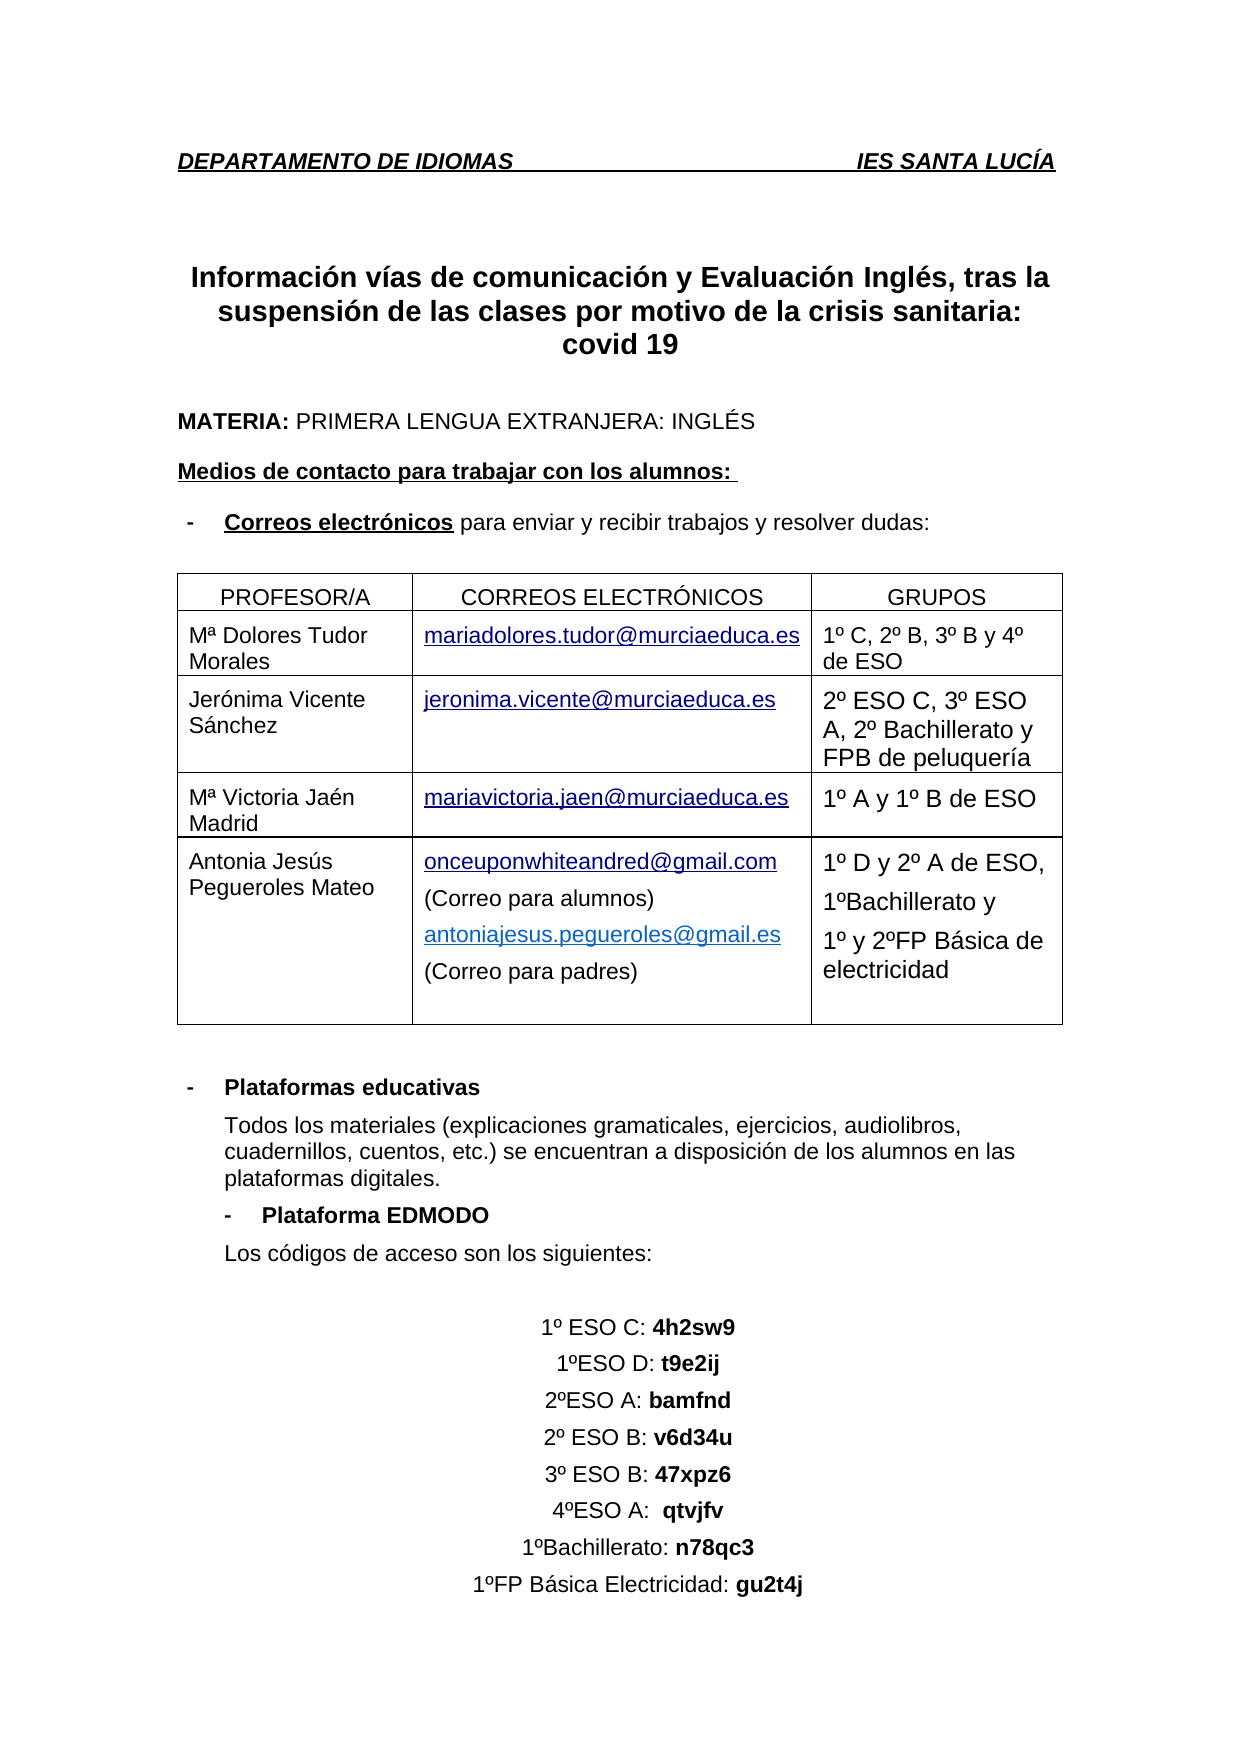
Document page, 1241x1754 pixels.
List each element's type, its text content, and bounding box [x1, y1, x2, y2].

table_cell mariavictoria.jaen@murciaeduca.es [413, 773, 811, 836]
table_cell 1º A y 1º B de ESO [812, 773, 1062, 836]
text DEPARTAMENTO DE IDIOMAS IES SANTA LUCÍA [177, 148, 1063, 174]
text Medios de contacto para trabajar con los alumnos: [177, 458, 1063, 484]
table_header GRUPOS [812, 574, 1062, 610]
table_cell mariadolores.tudor@murciaeduca.es [413, 611, 811, 674]
list Los códigos de acceso son los siguientes: [224, 1240, 1063, 1266]
table_header CORREOS ELECTRÓNICOS [413, 574, 811, 610]
table_header PROFESOR/A [178, 574, 412, 610]
table_cell Jerónima Vicente Sánchez [178, 676, 412, 772]
table_cell 1º C, 2º B, 3º B y 4º de ESO [812, 611, 1062, 674]
table_cell jeronima.vicente@murciaeduca.es [413, 676, 811, 772]
list Todos los materiales (explicaciones gramaticales, ejercicios, audiolibros, cuadernillos, cuentos, etc.) se encuentran a disposición de los alumnos en las plataformas digitales. [224, 1112, 1063, 1191]
list Correos electrónicos para enviar y recibir trabajos y resolver dudas: [187, 508, 1063, 536]
table_cell 2º ESO C, 3º ESO A, 2º Bachillerato y FPB de peluquería [812, 676, 1062, 772]
table_cell Mª Dolores Tudor Morales [178, 611, 412, 674]
table_cell Antonia Jesús Pegueroles Mateo [178, 838, 412, 1024]
table_cell onceuponwhiteandred@gmail.com (Correo para alumnos) antoniajesus.pegueroles@gmail.es (Correo para padres) [413, 838, 811, 1024]
list Plataformas educativas [187, 1073, 1063, 1102]
text Información vías de comunicación y Evaluación Inglés, tras la suspensión de las clases por motivo de la crisis sanitaria: covid 19 [177, 260, 1063, 361]
table_header [1099, 1266, 1123, 1597]
list Plataforma EDMODO [224, 1201, 1063, 1229]
table_cell Mª Victoria Jaén Madrid [178, 773, 412, 836]
table_cell 1º D y 2º A de ESO, 1ºBachillerato y 1º y 2ºFP Básica de electricidad [812, 838, 1062, 1024]
table_header [1123, 1266, 1226, 1597]
text MATERIA: PRIMERA LENGUA EXTRANJERA: INGLÉS [177, 408, 1063, 434]
table_header 1º ESO C: 4h2sw9 1ºESO D: t9e2ij 2ºESO A: bamfnd 2º ESO B: v6d34u 3º ESO B: 47xpz6 4ºESO A: qtvjfv 1ºBachillerato: n78qc3 1ºFP Básica Electricidad: gu2t4j [177, 1266, 1098, 1597]
